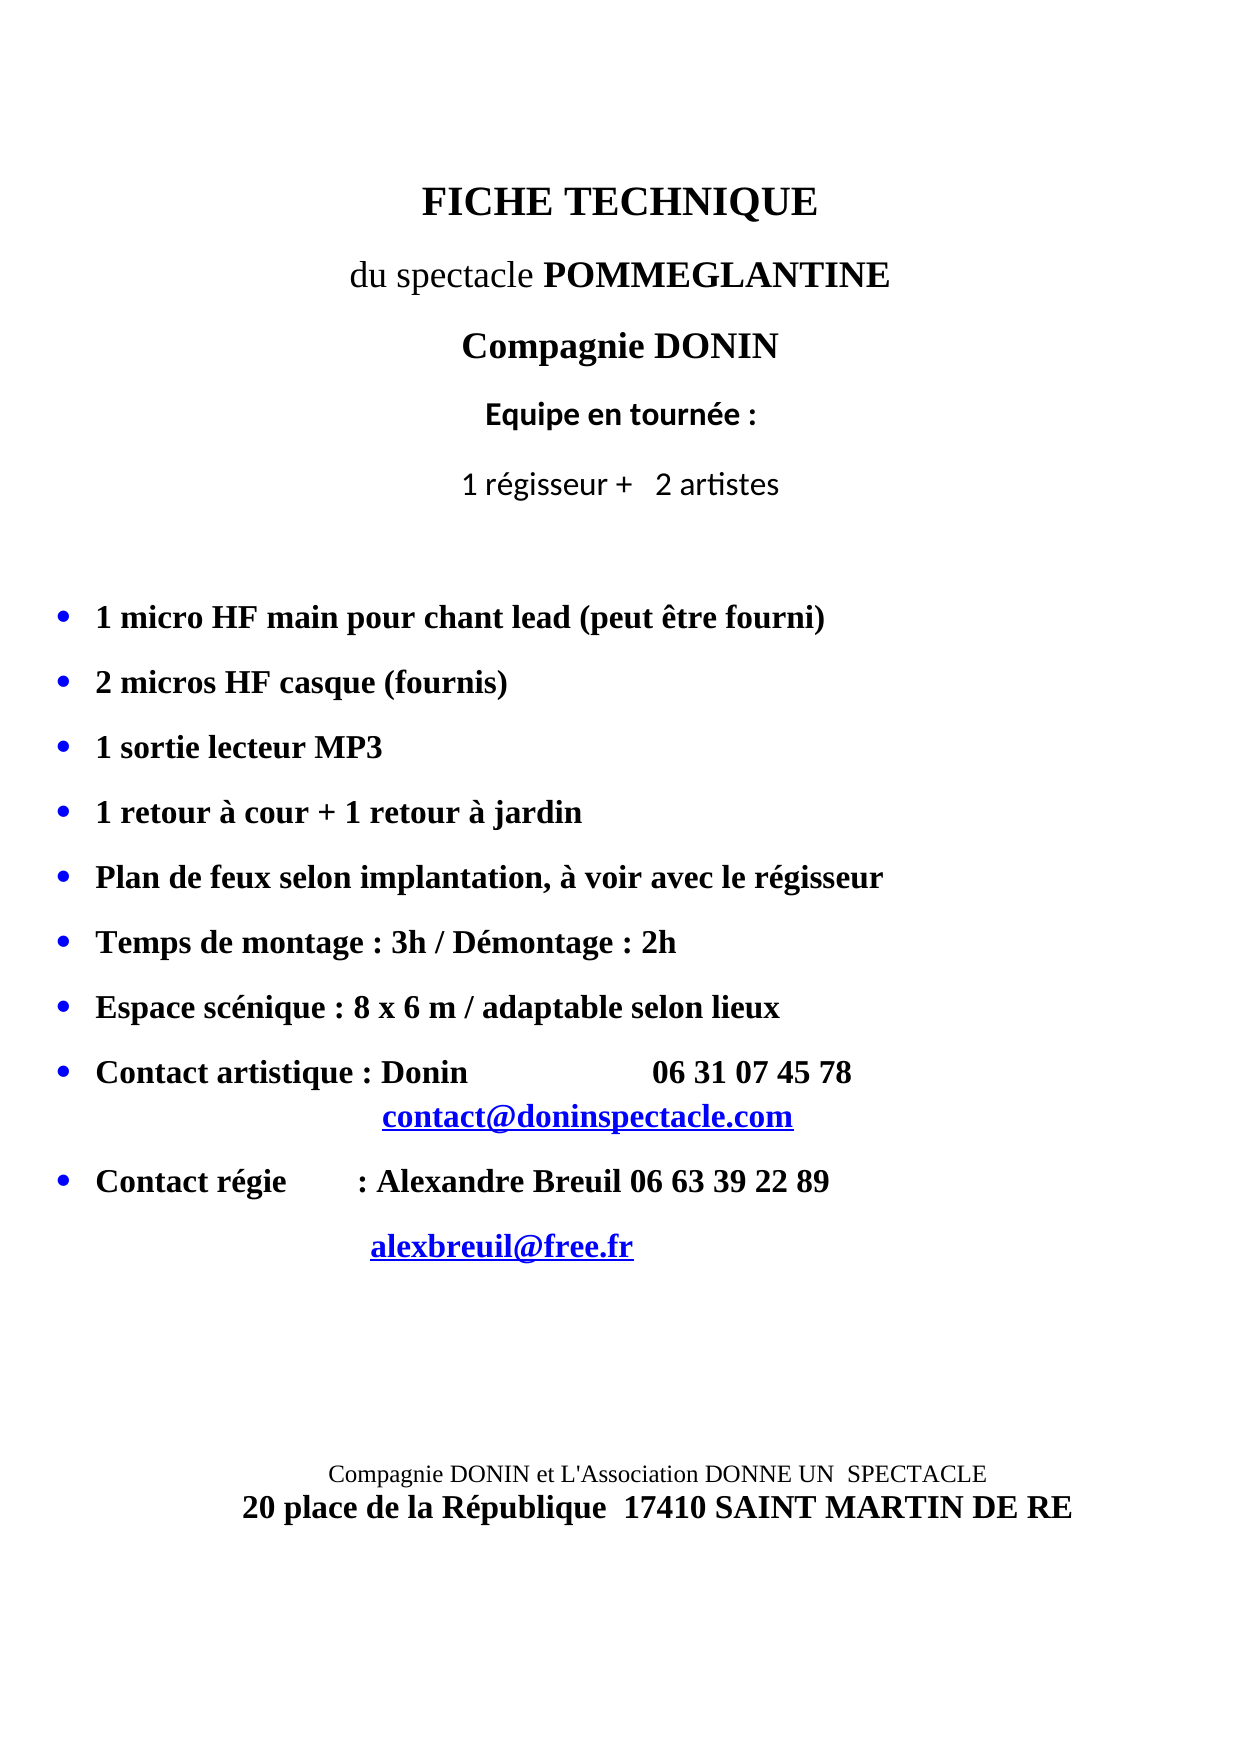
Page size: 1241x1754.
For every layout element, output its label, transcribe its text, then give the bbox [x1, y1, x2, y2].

list 1 retour à cour + 1 retour à jardin [58, 792, 1220, 831]
list Contact régie : Alexandre Breuil 06 63 39 22 89 [58, 1161, 1220, 1199]
list 2 micros HF casque (fournis) [58, 663, 1220, 701]
text Compagnie DONIN [20, 323, 1220, 366]
list Contact artistique : Donin 06 31 07 45 78 contact@doninspectacle.com [58, 1052, 1220, 1134]
list 1 sortie lecteur MP3 [58, 728, 1220, 766]
text alexbreuil@free.fr [95, 1226, 1220, 1264]
list Temps de montage : 3h / Démontage : 2h [58, 922, 1220, 961]
text Compagnie DONIN et L'Association DONNE UN SPECTACLE [95, 1459, 1220, 1488]
text 20 place de la République 17410 SAINT MARTIN DE RE [95, 1488, 1220, 1526]
list Plan de feux selon implantation, à voir avec le régisseur [58, 857, 1220, 896]
text 1 régisseur + 2 artistes [20, 463, 1220, 503]
list Espace scénique : 8 x 6 m / adaptable selon lieux [58, 987, 1220, 1026]
text Equipe en tournée : [20, 393, 1220, 434]
text FICHE TECHNIQUE [20, 177, 1220, 224]
text du spectacle POMMEGLANTINE [20, 253, 1220, 296]
list 1 micro HF main pour chant lead (peut être fourni) [58, 598, 1220, 636]
